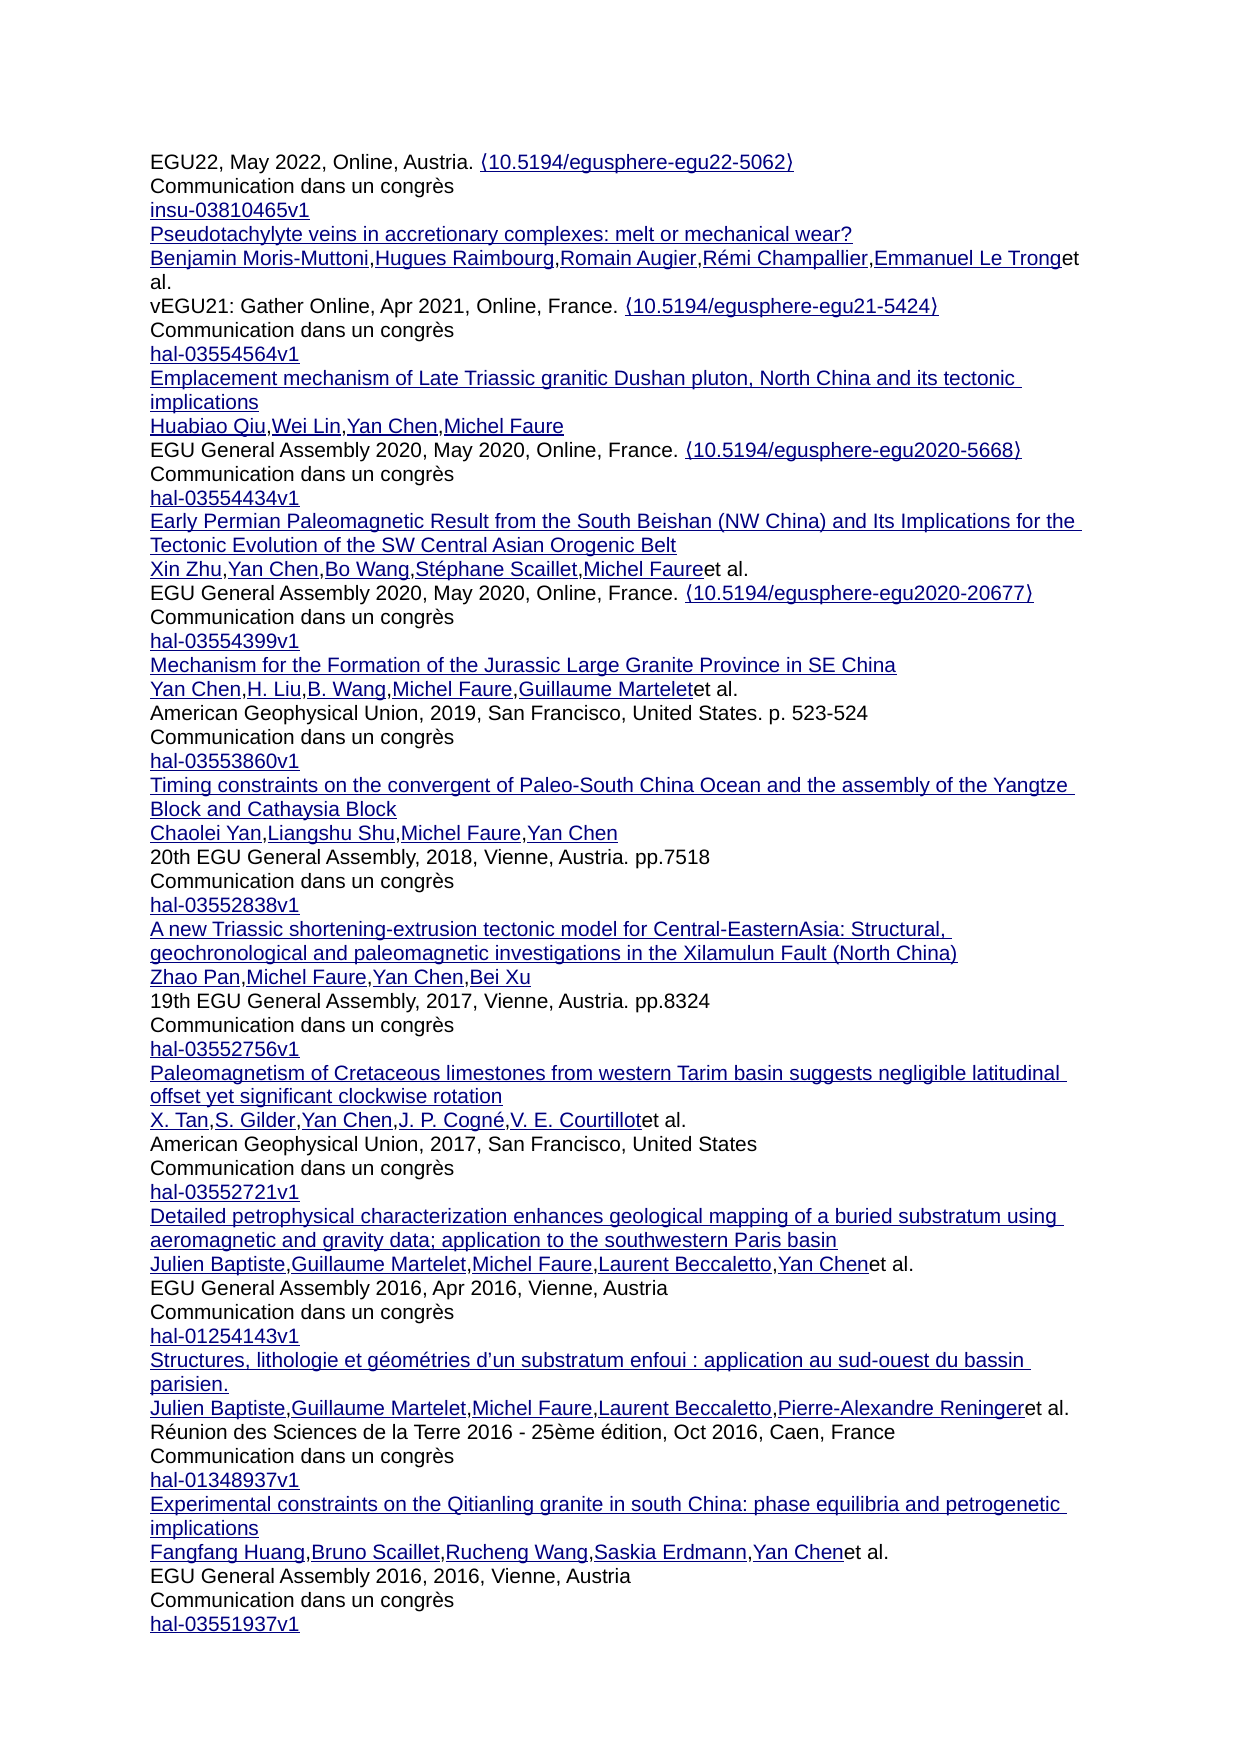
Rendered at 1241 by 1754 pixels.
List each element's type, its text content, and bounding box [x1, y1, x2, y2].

table_cell Timing constraints on the convergent of Paleo-South China Ocean and the assembly of the Yangtze Block and Cathaysia Block Chaolei Yan,Liangshu Shu,Michel Faure,Yan Chen 20th EGU General Assembly, 2018, Vienne, Austria. pp.7518 Communication dans un congrès hal-03552838v1 [150, 773, 1090, 917]
table_cell Detailed petrophysical characterization enhances geological mapping of a buried substratum using aeromagnetic and gravity data; application to the southwestern Paris basin Julien Baptiste,Guillaume Martelet,Michel Faure,Laurent Beccaletto,Yan Chenet al. EGU General Assembly 2016, Apr 2016, Vienne, Austria Communication dans un congrès hal-01254143v1 [150, 1204, 1090, 1348]
table_cell EGU22, May 2022, Online, Austria. ⟨10.5194/egusphere-egu22-5062⟩ Communication dans un congrès insu-03810465v1 [150, 150, 1090, 222]
table_cell Experimental constraints on the Qitianling granite in south China: phase equilibria and petrogenetic implications Fangfang Huang,Bruno Scaillet,Rucheng Wang,Saskia Erdmann,Yan Chenet al. EGU General Assembly 2016, 2016, Vienne, Austria Communication dans un congrès hal-03551937v1 [150, 1492, 1090, 1635]
table_cell A new Triassic shortening-extrusion tectonic model for Central-EasternAsia: Structural, geochronological and paleomagnetic investigations in the Xilamulun Fault (North China) Zhao Pan,Michel Faure,Yan Chen,Bei Xu 19th EGU General Assembly, 2017, Vienne, Austria. pp.8324 Communication dans un congrès hal-03552756v1 [150, 917, 1090, 1060]
table_cell Structures, lithologie et géométries d’un substratum enfoui : application au sud-ouest du bassin parisien. Julien Baptiste,Guillaume Martelet,Michel Faure,Laurent Beccaletto,Pierre-Alexandre Reningeret al. Réunion des Sciences de la Terre 2016 - 25ème édition, Oct 2016, Caen, France Communication dans un congrès hal-01348937v1 [150, 1348, 1090, 1492]
table_cell Emplacement mechanism of Late Triassic granitic Dushan pluton, North China and its tectonic implications Huabiao Qiu,Wei Lin,Yan Chen,Michel Faure EGU General Assembly 2020, May 2020, Online, France. ⟨10.5194/egusphere-egu2020-5668⟩ Communication dans un congrès hal-03554434v1 [150, 366, 1090, 509]
table_cell Pseudotachylyte veins in accretionary complexes: melt or mechanical wear? Benjamin Moris-Muttoni,Hugues Raimbourg,Romain Augier,Rémi Champallier,Emmanuel Le Tronget al. vEGU21: Gather Online, Apr 2021, Online, France. ⟨10.5194/egusphere-egu21-5424⟩ Communication dans un congrès hal-03554564v1 [150, 222, 1090, 366]
table_cell Paleomagnetism of Cretaceous limestones from western Tarim basin suggests negligible latitudinal offset yet significant clockwise rotation X. Tan,S. Gilder,Yan Chen,J. P. Cogné,V. E. Courtillotet al. American Geophysical Union, 2017, San Francisco, United States Communication dans un congrès hal-03552721v1 [150, 1060, 1090, 1204]
table_cell Mechanism for the Formation of the Jurassic Large Granite Province in SE China Yan Chen,H. Liu,B. Wang,Michel Faure,Guillaume Marteletet al. American Geophysical Union, 2019, San Francisco, United States. p. 523-524 Communication dans un congrès hal-03553860v1 [150, 653, 1090, 773]
table_cell Early Permian Paleomagnetic Result from the South Beishan (NW China) and Its Implications for the Tectonic Evolution of the SW Central Asian Orogenic Belt Xin Zhu,Yan Chen,Bo Wang,Stéphane Scaillet,Michel Faureet al. EGU General Assembly 2020, May 2020, Online, France. ⟨10.5194/egusphere-egu2020-20677⟩ Communication dans un congrès hal-03554399v1 [150, 509, 1090, 653]
